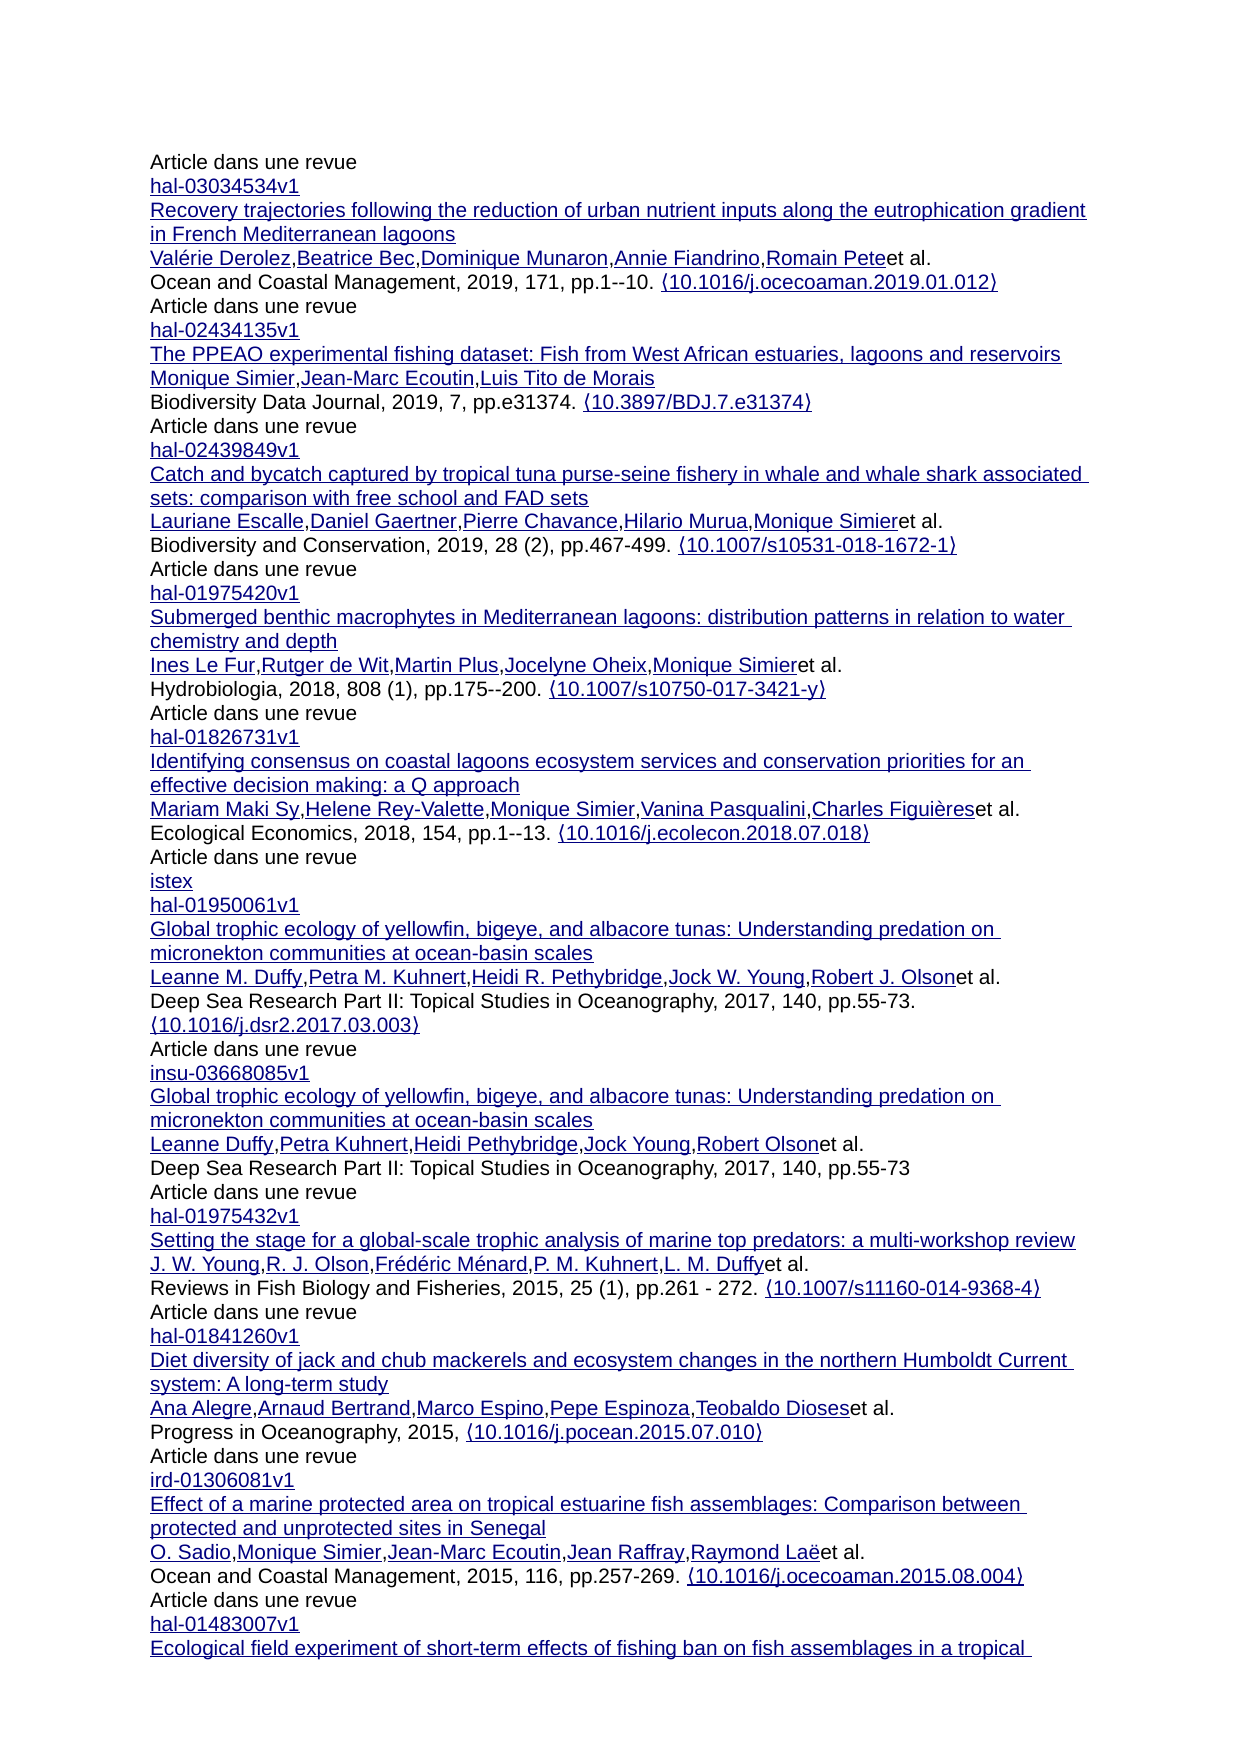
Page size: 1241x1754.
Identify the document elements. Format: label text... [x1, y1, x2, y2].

table_cell Effect of a marine protected area on tropical estuarine fish assemblages: Comparison between protected and unprotected sites in Senegal O. Sadio,Monique Simier,Jean-Marc Ecoutin,Jean Raffray,Raymond Laëet al. Ocean and Coastal Management, 2015, 116, pp.257-269. ⟨10.1016/j.ocecoaman.2015.08.004⟩ Article dans une revue hal-01483007v1 [150, 1492, 1090, 1635]
table_cell Catch and bycatch captured by tropical tuna purse-seine fishery in whale and whale shark associated sets: comparison with free school and FAD sets Lauriane Escalle,Daniel Gaertner,Pierre Chavance,Hilario Murua,Monique Simieret al. Biodiversity and Conservation, 2019, 28 (2), pp.467-499. ⟨10.1007/s10531-018-1672-1⟩ Article dans une revue hal-01975420v1 [150, 461, 1090, 605]
table_cell Identifying consensus on coastal lagoons ecosystem services and conservation priorities for an effective decision making: a Q approach Mariam Maki Sy,Helene Rey-Valette,Monique Simier,Vanina Pasqualini,Charles Figuièreset al. Ecological Economics, 2018, 154, pp.1--13. ⟨10.1016/j.ecolecon.2018.07.018⟩ Article dans une revue istex hal-01950061v1 [150, 749, 1090, 917]
table_cell The PPEAO experimental fishing dataset: Fish from West African estuaries, lagoons and reservoirs Monique Simier,Jean-Marc Ecoutin,Luis Tito de Morais Biodiversity Data Journal, 2019, 7, pp.e31374. ⟨10.3897/BDJ.7.e31374⟩ Article dans une revue hal-02439849v1 [150, 342, 1090, 461]
table_cell Recovery trajectories following the reduction of urban nutrient inputs along the eutrophication gradient in French Mediterranean lagoons Valérie Derolez,Beatrice Bec,Dominique Munaron,Annie Fiandrino,Romain Peteet al. Ocean and Coastal Management, 2019, 171, pp.1--10. ⟨10.1016/j.ocecoaman.2019.01.012⟩ Article dans une revue hal-02434135v1 [150, 198, 1090, 342]
table_cell Submerged benthic macrophytes in Mediterranean lagoons: distribution patterns in relation to water chemistry and depth Ines Le Fur,Rutger de Wit,Martin Plus,Jocelyne Oheix,Monique Simieret al. Hydrobiologia, 2018, 808 (1), pp.175--200. ⟨10.1007/s10750-017-3421-y⟩ Article dans une revue hal-01826731v1 [150, 605, 1090, 749]
table_cell Global trophic ecology of yellowfin, bigeye, and albacore tunas: Understanding predation on micronekton communities at ocean-basin scales Leanne M. Duffy,Petra M. Kuhnert,Heidi R. Pethybridge,Jock W. Young,Robert J. Olsonet al. Deep Sea Research Part II: Topical Studies in Oceanography, 2017, 140, pp.55-73. ⟨10.1016/j.dsr2.2017.03.003⟩ Article dans une revue insu-03668085v1 [150, 917, 1090, 1084]
table_cell Setting the stage for a global-scale trophic analysis of marine top predators: a multi-workshop review J. W. Young,R. J. Olson,Frédéric Ménard,P. M. Kuhnert,L. M. Duffyet al. Reviews in Fish Biology and Fisheries, 2015, 25 (1), pp.261 - 272. ⟨10.1007/s11160-014-9368-4⟩ Article dans une revue hal-01841260v1 [150, 1228, 1090, 1348]
table_cell Global trophic ecology of yellowfin, bigeye, and albacore tunas: Understanding predation on micronekton communities at ocean-basin scales Leanne Duffy,Petra Kuhnert,Heidi Pethybridge,Jock Young,Robert Olsonet al. Deep Sea Research Part II: Topical Studies in Oceanography, 2017, 140, pp.55-73 Article dans une revue hal-01975432v1 [150, 1084, 1090, 1228]
table_cell Diet diversity of jack and chub mackerels and ecosystem changes in the northern Humboldt Current system: A long-term study Ana Alegre,Arnaud Bertrand,Marco Espino,Pepe Espinoza,Teobaldo Dioseset al. Progress in Oceanography, 2015, ⟨10.1016/j.pocean.2015.07.010⟩ Article dans une revue ird-01306081v1 [150, 1348, 1090, 1492]
table_cell Article dans une revue hal-03034534v1 [150, 150, 1090, 198]
table_cell Ecological field experiment of short-term effects of fishing ban on fish assemblages in a tropical [150, 1635, 1090, 1659]
